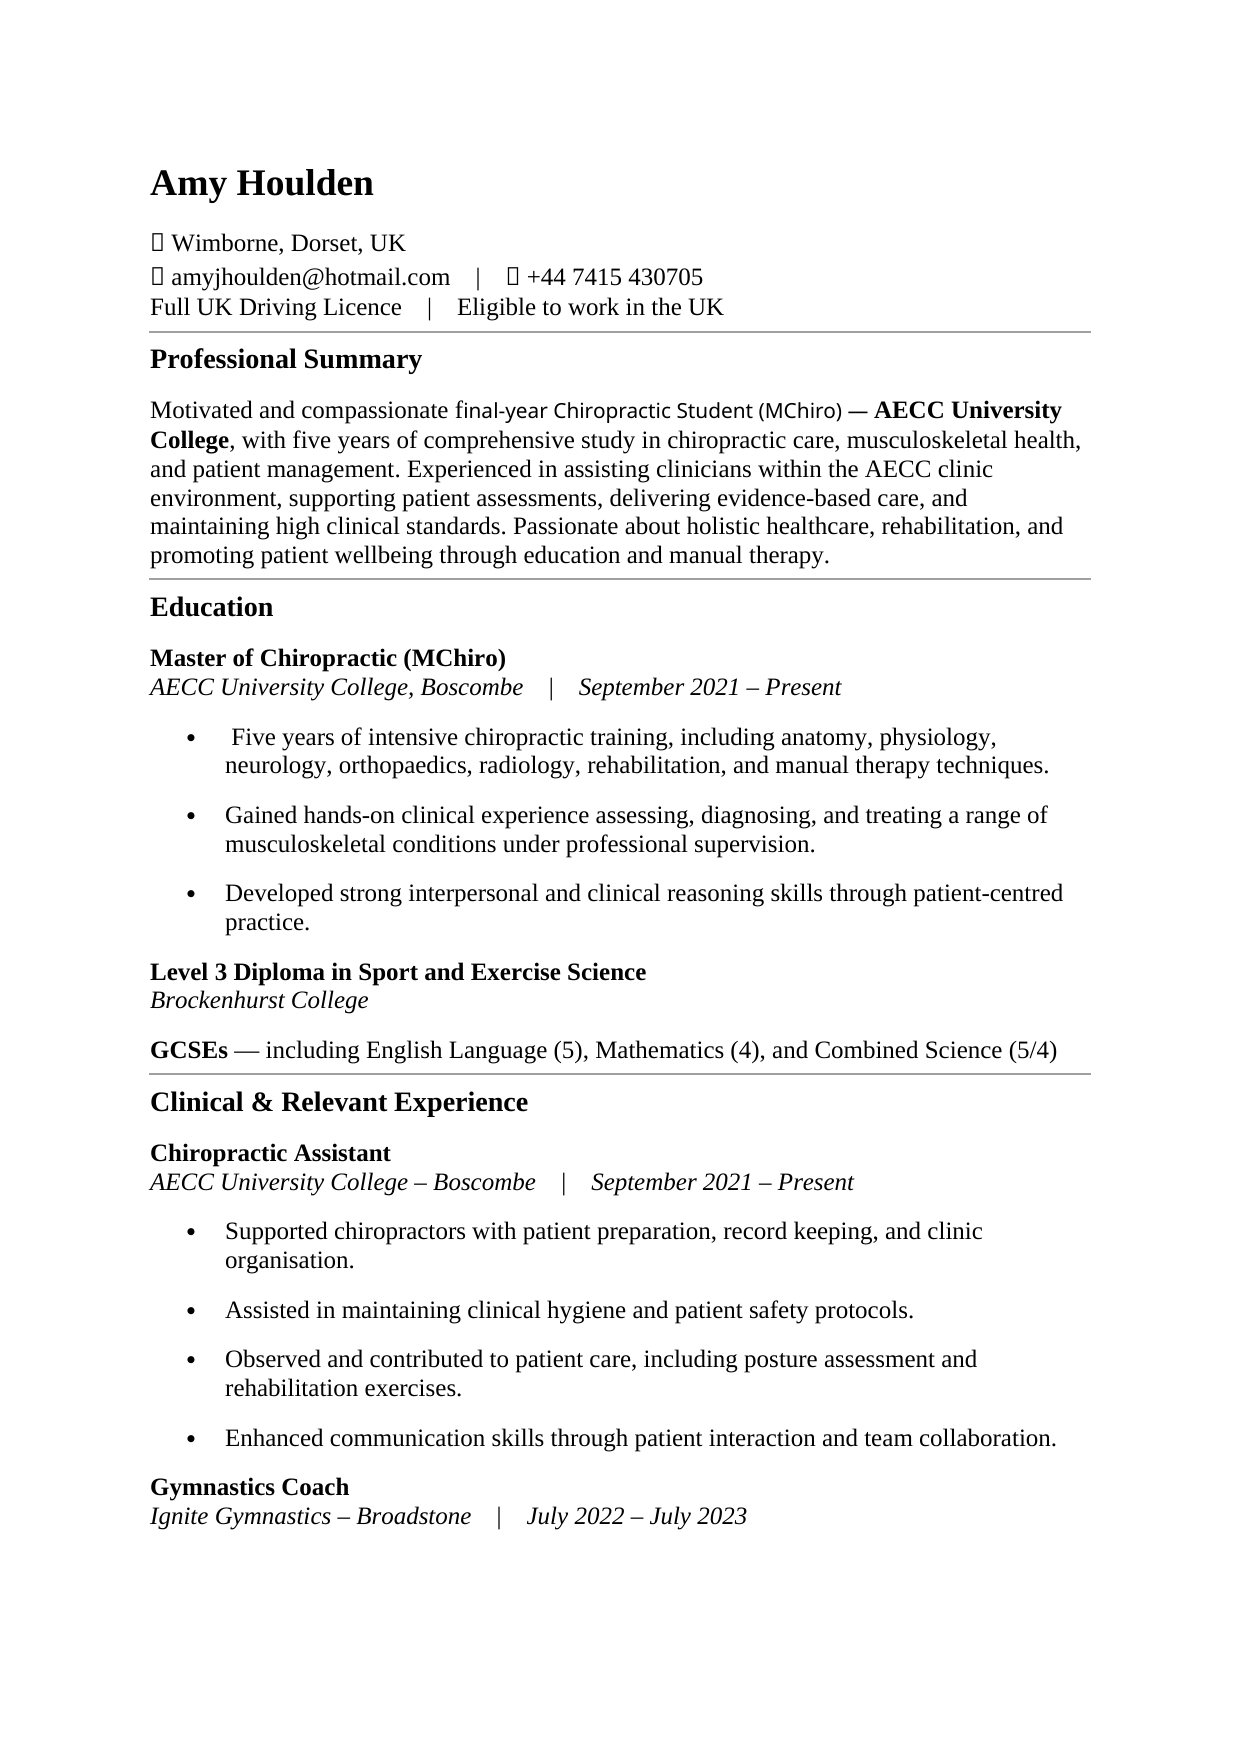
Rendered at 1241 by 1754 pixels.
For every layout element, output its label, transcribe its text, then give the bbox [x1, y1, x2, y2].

list Gained hands-on clinical experience assessing, diagnosing, and treating a range of musculoskeletal conditions under professional supervision. [187, 800, 1090, 857]
text Chiropractic Assistant AECC University College – Boscombe | September 2021 – Present [150, 1138, 1090, 1196]
subtitle Amy Houlden [150, 160, 1090, 203]
list Assisted in maintaining clinical hygiene and patient safety protocols. [187, 1295, 1090, 1323]
text Motivated and compassionate final-year Chiropractic Student (MChiro) — AECC University College, with five years of comprehensive study in chiropractic care, musculoskeletal health, and patient management. Experienced in assisting clinicians within the AECC clinic environment, supporting patient assessments, delivering evidence-based care, and maintaining high clinical standards. Passionate about holistic healthcare, rehabilitation, and promoting patient wellbeing through education and manual therapy. [150, 396, 1090, 569]
list Developed strong interpersonal and clinical reasoning skills through patient-centred practice. [187, 878, 1090, 936]
subtitle Clinical & Relevant Experience [150, 1085, 1090, 1117]
list Observed and contributed to patient care, including posture assessment and rehabilitation exercises. [187, 1344, 1090, 1402]
subtitle Professional Summary [150, 342, 1090, 375]
list Supported chiropractors with patient preparation, record keeping, and clinic organisation. [187, 1216, 1090, 1274]
text Gymnastics Coach Ignite Gymnastics – Broadstone | July 2022 – July 2023 [150, 1472, 1090, 1530]
text 📍 Wimborne, Dorset, UK 📧 amyjhoulden@hotmail.com | 📞 +44 7415 430705 Full UK Driving Licence | Eligible to work in the UK [150, 224, 1090, 321]
list Five years of intensive chiropractic training, including anatomy, physiology, neurology, orthopaedics, radiology, rehabilitation, and manual therapy techniques. [187, 722, 1090, 779]
text Level 3 Diploma in Sport and Exercise Science Brockenhurst College [150, 957, 1090, 1014]
subtitle Education [150, 590, 1090, 622]
text GCSEs — including English Language (5), Mathematics (4), and Combined Science (5/4) [150, 1035, 1090, 1064]
list Enhanced communication skills through patient interaction and team collaboration. [187, 1423, 1090, 1451]
text Master of Chiropractic (MChiro) AECC University College, Boscombe | September 2021 – Present [150, 643, 1090, 701]
